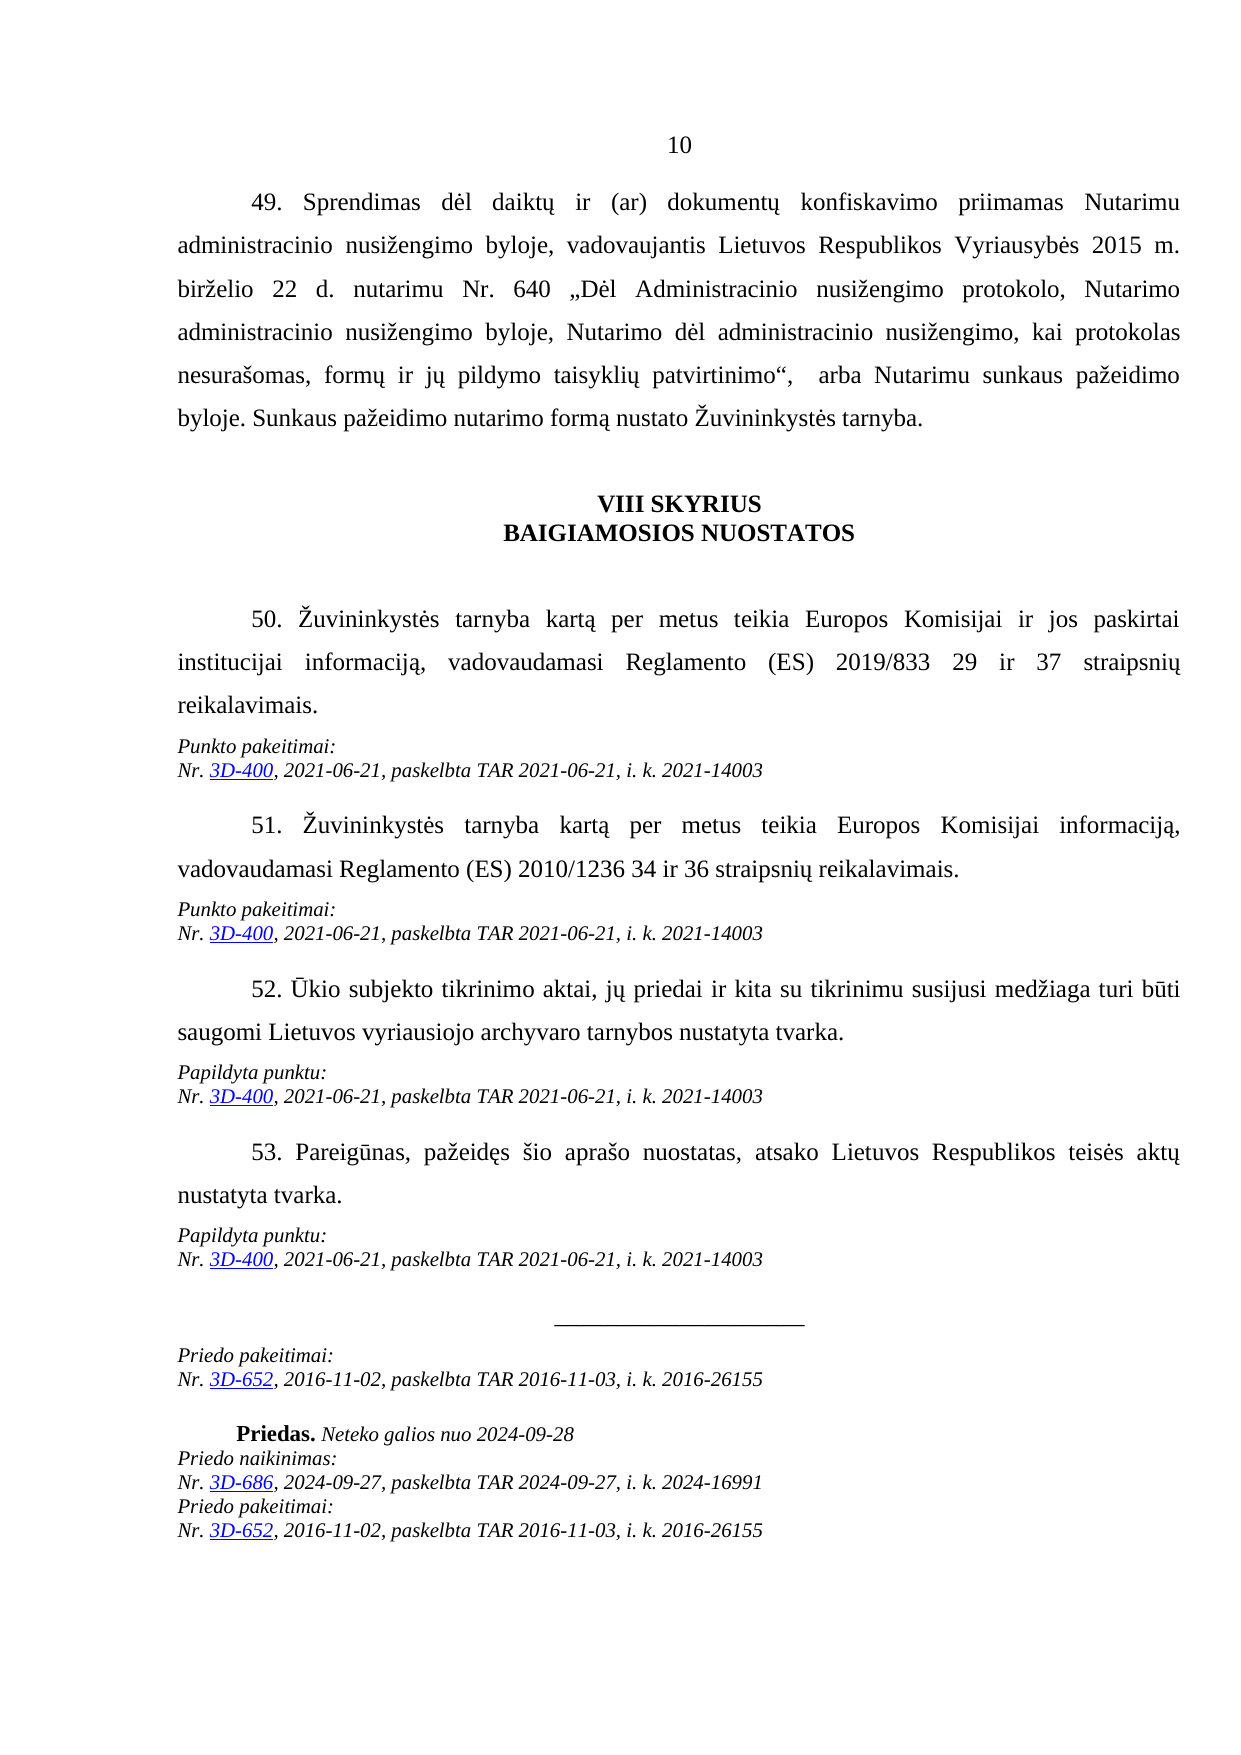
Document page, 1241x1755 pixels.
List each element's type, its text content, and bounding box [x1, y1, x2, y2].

text ____________________ [177, 1300, 1181, 1329]
text Punkto pakeitimai: [177, 734, 1181, 758]
text Nr. 3D-400, 2021-06-21, paskelbta TAR 2021-06-21, i. k. 2021-14003 [177, 1084, 1181, 1108]
text Nr. 3D-400, 2021-06-21, paskelbta TAR 2021-06-21, i. k. 2021-14003 [177, 1247, 1181, 1271]
text Priedo pakeitimai: [177, 1343, 1181, 1367]
text 49. Sprendimas dėl daiktų ir (ar) dokumentų konfiskavimo priimamas Nutarimu administracinio nusižengimo byloje, vadovaujantis Lietuvos Respublikos Vyriausybės 2015 m. birželio 22 d. nutarimu Nr. 640 „Dėl Administracinio nusižengimo protokolo, Nutarimo administracinio nusižengimo byloje, Nutarimo dėl administracinio nusižengimo, kai protokolas nesurašomas, formų ir jų pildymo taisyklių patvirtinimo“, arba Nutarimu sunkaus pažeidimo byloje. Sunkaus pažeidimo nutarimo formą nustato Žuvininkystės tarnyba. [177, 187, 1181, 432]
text Priedo naikinimas: [177, 1446, 1181, 1470]
text 50. Žuvininkystės tarnyba kartą per metus teikia Europos Komisijai ir jos paskirtai institucijai informaciją, vadovaudamasi Reglamento (ES) 2019/833 29 ir 37 straipsnių reikalavimais. [177, 604, 1181, 719]
text Papildyta punktu: [177, 1223, 1181, 1247]
text Nr. 3D-400, 2021-06-21, paskelbta TAR 2021-06-21, i. k. 2021-14003 [177, 921, 1181, 945]
text BAIGIAMOSIOS NUOSTATOS [177, 518, 1181, 547]
text Nr. 3D-652, 2016-11-02, paskelbta TAR 2016-11-03, i. k. 2016-26155 [177, 1367, 1181, 1391]
text 52. Ūkio subjekto tikrinimo aktai, jų priedai ir kita su tikrinimu susijusi medžiaga turi būti saugomi Lietuvos vyriausiojo archyvaro tarnybos nustatyta tvarka. [177, 974, 1181, 1046]
text 51. Žuvininkystės tarnyba kartą per metus teikia Europos Komisijai informaciją, vadovaudamasi Reglamento (ES) 2010/1236 34 ir 36 straipsnių reikalavimais. [177, 811, 1181, 882]
text Nr. 3D-652, 2016-11-02, paskelbta TAR 2016-11-03, i. k. 2016-26155 [177, 1518, 1181, 1542]
text VIII SKYRIUS [177, 489, 1181, 518]
text Papildyta punktu: [177, 1060, 1181, 1084]
text Priedas. Neteko galios nuo 2024-09-28 [177, 1420, 1181, 1446]
text 53. Pareigūnas, pažeidęs šio aprašo nuostatas, atsako Lietuvos Respublikos teisės aktų nustatyta tvarka. [177, 1137, 1181, 1209]
text Punkto pakeitimai: [177, 897, 1181, 921]
text Nr. 3D-686, 2024-09-27, paskelbta TAR 2024-09-27, i. k. 2024-16991 [177, 1470, 1181, 1494]
text Priedo pakeitimai: [177, 1494, 1181, 1518]
text Nr. 3D-400, 2021-06-21, paskelbta TAR 2021-06-21, i. k. 2021-14003 [177, 758, 1181, 782]
